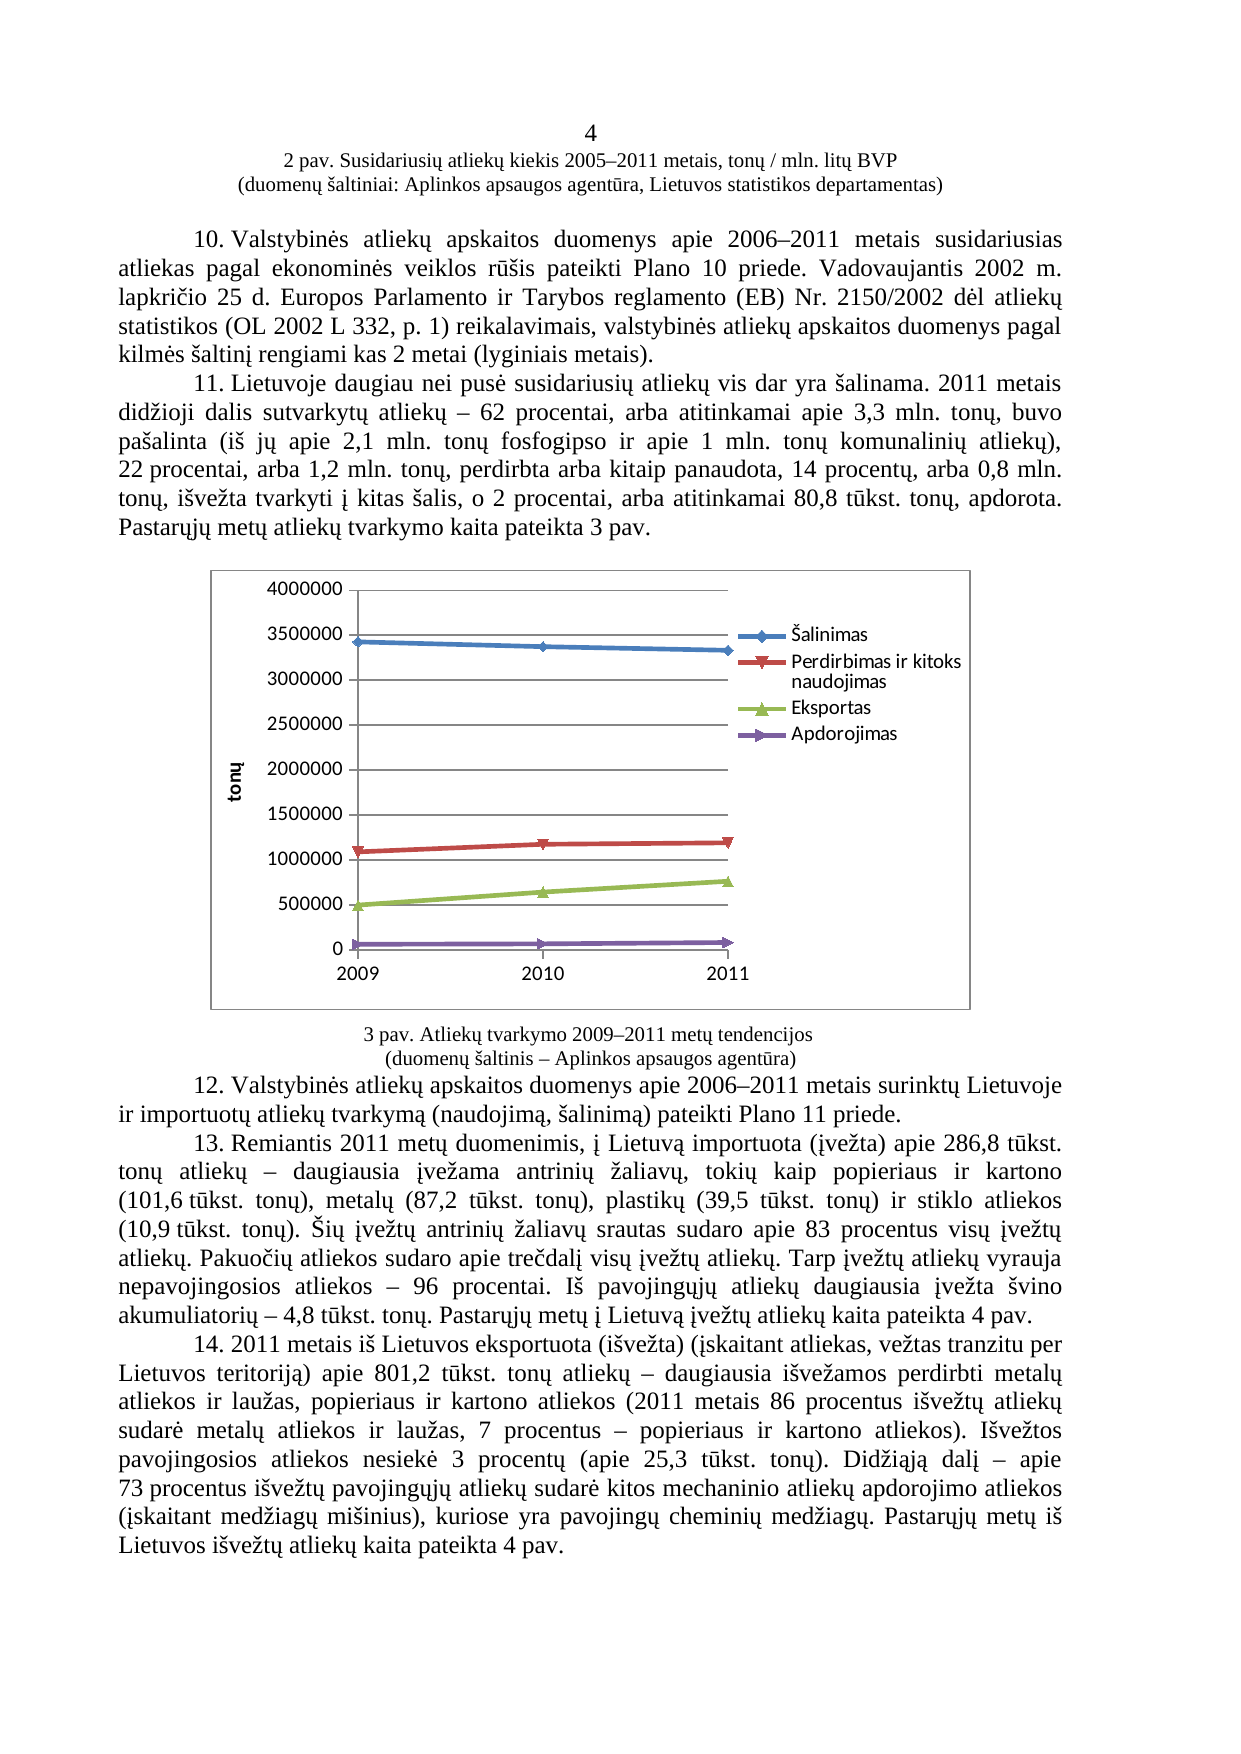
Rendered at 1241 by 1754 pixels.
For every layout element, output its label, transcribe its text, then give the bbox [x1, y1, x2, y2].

text 2 pav. Susidariusių atliekų kiekis 2005–2011 metais, tonų / mln. litų BVP (duomenų šaltiniai: Aplinkos apsaugos agentūra, Lietuvos statistikos departamentas) [118, 148, 1063, 196]
text 11. Lietuvoje daugiau nei pusė susidariusių atliekų vis dar yra šalinama. 2011 metais didžioji dalis sutvarkytų atliekų – 62 procentai, arba atitinkamai apie 3,3 mln. tonų, buvo pašalinta (iš jų apie 2,1 mln. tonų fosfogipso ir apie 1 mln. tonų komunalinių atliekų), 22 procentai, arba 1,2 mln. tonų, perdirbta arba kitaip panaudota, 14 procentų, arba 0,8 mln. tonų, išvežta tvarkyti į kitas šalis, o 2 procentai, arba atitinkamai 80,8 tūkst. tonų, apdorota. Pastarųjų metų atliekų tvarkymo kaita pateikta 3 pav. [118, 368, 1063, 541]
text 3 pav. Atliekų tvarkymo 2009–2011 metų tendencijos (duomenų šaltinis – Aplinkos apsaugos agentūra) [118, 1022, 1063, 1070]
text 12. Valstybinės atliekų apskaitos duomenys apie 2006–2011 metais surinktų Lietuvoje ir importuotų atliekų tvarkymą (naudojimą, šalinimą) pateikti Plano 11 priede. [118, 1070, 1063, 1128]
text 10. Valstybinės atliekų apskaitos duomenys apie 2006–2011 metais susidariusias atliekas pagal ekonominės veiklos rūšis pateikti Plano 10 priede. Vadovaujantis 2002 m. lapkričio 25 d. Europos Parlamento ir Tarybos reglamento (EB) Nr. 2150/2002 dėl atliekų statistikos (OL 2002 L 332, p. 1) reikalavimais, valstybinės atliekų apskaitos duomenys pagal kilmės šaltinį rengiami kas 2 metai (lyginiais metais). [118, 224, 1063, 368]
text 13. Remiantis 2011 metų duomenimis, į Lietuvą importuota (įvežta) apie 286,8 tūkst. tonų atliekų – daugiausia įvežama antrinių žaliavų, tokių kaip popieriaus ir kartono (101,6 tūkst. tonų), metalų (87,2 tūkst. tonų), plastikų (39,5 tūkst. tonų) ir stiklo atliekos (10,9 tūkst. tonų). Šių įvežtų antrinių žaliavų srautas sudaro apie 83 procentus visų įvežtų atliekų. Pakuočių atliekos sudaro apie trečdalį visų įvežtų atliekų. Tarp įvežtų atliekų vyrauja nepavojingosios atliekos – 96 procentai. Iš pavojingųjų atliekų daugiausia įvežta švino akumuliatorių – 4,8 tūkst. tonų. Pastarųjų metų į Lietuvą įvežtų atliekų kaita pateikta 4 pav. [118, 1128, 1063, 1329]
text 14. 2011 metais iš Lietuvos eksportuota (išvežta) (įskaitant atliekas, vežtas tranzitu per Lietuvos teritoriją) apie 801,2 tūkst. tonų atliekų – daugiausia išvežamos perdirbti metalų atliekos ir laužas, popieriaus ir kartono atliekos (2011 metais 86 procentus išvežtų atliekų sudarė metalų atliekos ir laužas, 7 procentus – popieriaus ir kartono atliekos). Išvežtos pavojingosios atliekos nesiekė 3 procentų (apie 25,3 tūkst. tonų). Didžiąją dalį – apie 73 procentus išvežtų pavojingųjų atliekų sudarė kitos mechaninio atliekų apdorojimo atliekos (įskaitant medžiagų mišinius), kuriose yra pavojingų cheminių medžiagų. Pastarųjų metų iš Lietuvos išvežtų atliekų kaita pateikta 4 pav. [118, 1329, 1063, 1559]
